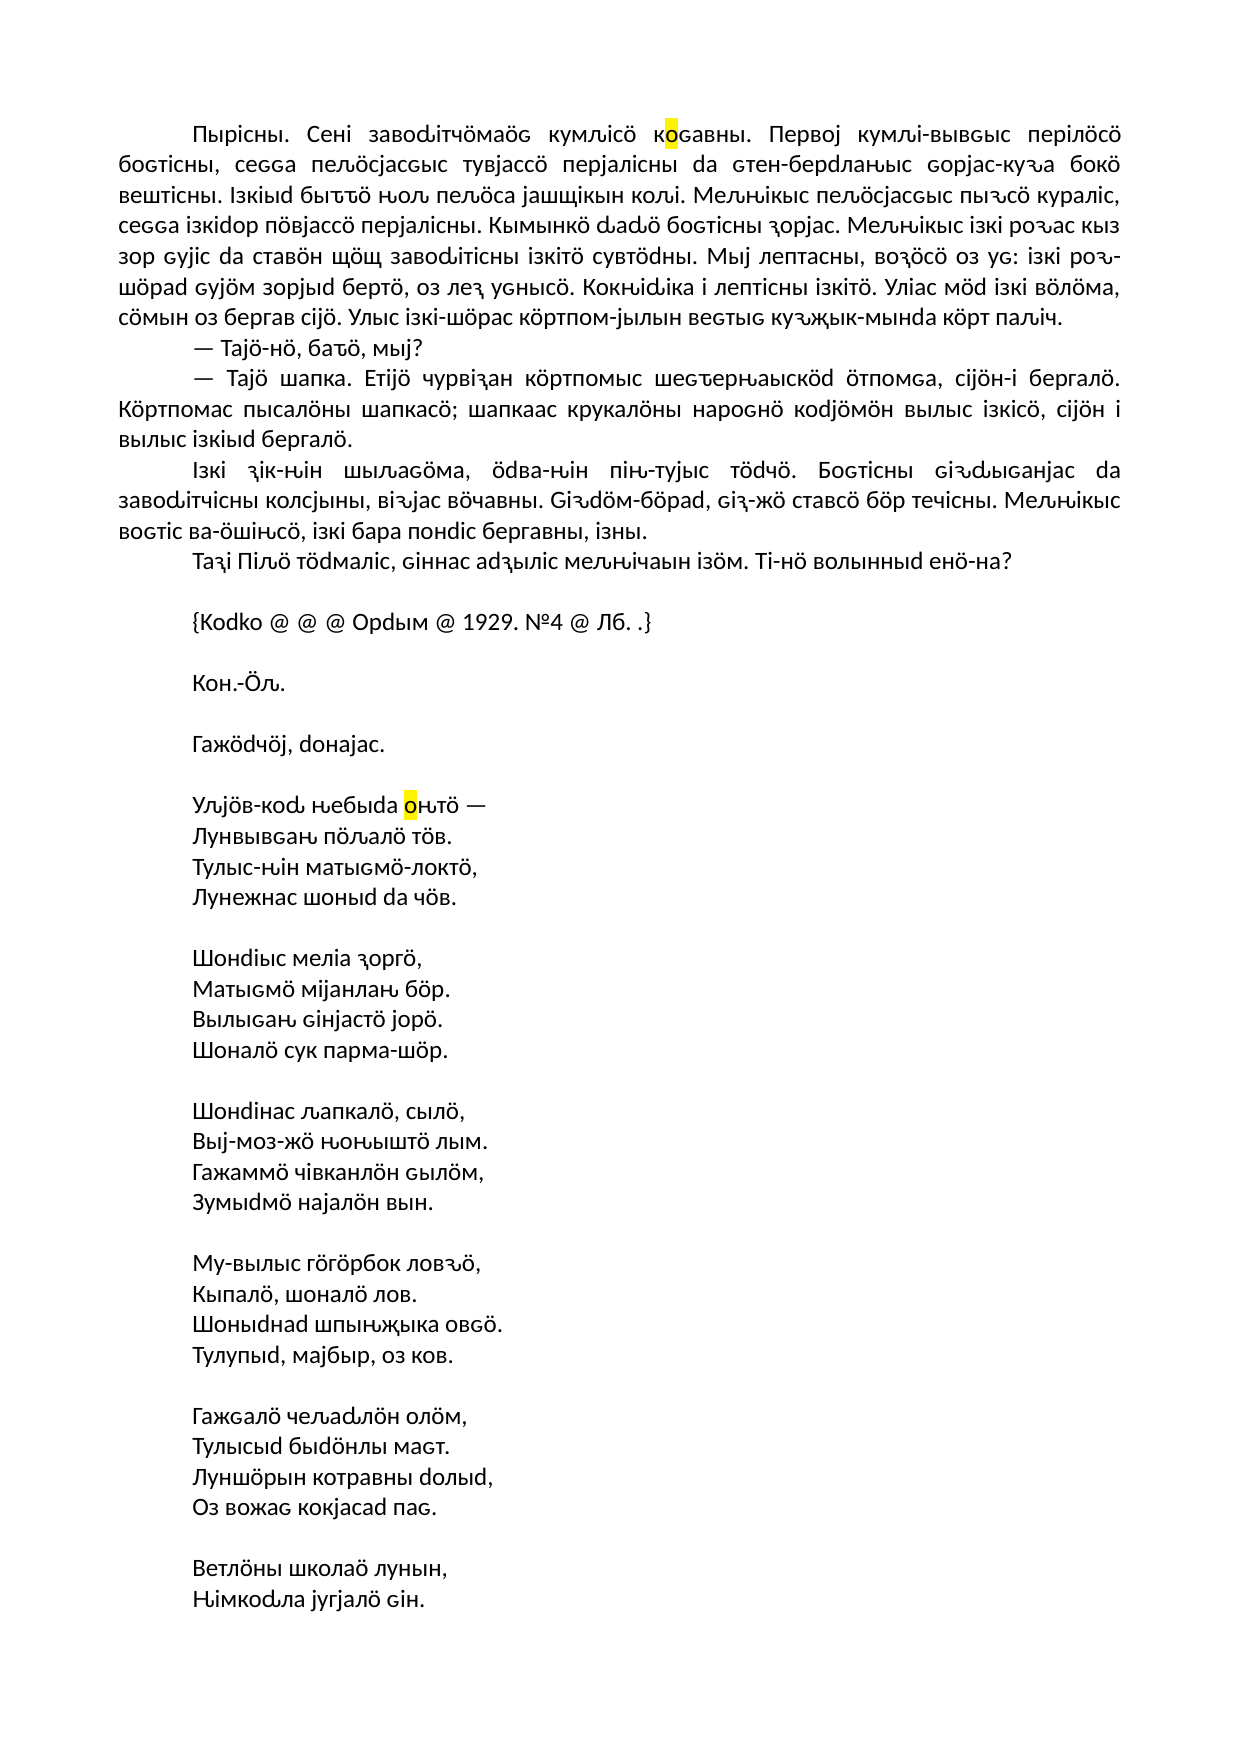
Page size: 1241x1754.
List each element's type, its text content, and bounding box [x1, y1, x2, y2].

text {Kodko @ @ @ Орԁым @ 1929. №4 @ Лб. .} [118, 606, 1122, 637]
text Шоныԁнаԁ шпыԋҗыка овԍӧ. [118, 1308, 1122, 1339]
text Тулупыԁ, мајбыр, оз ков. [118, 1339, 1122, 1369]
text Уԉјӧв-коԃ ԋебыԁа оԋтӧ — [118, 789, 1122, 820]
text Ԋімкоԃла југјалӧ ԍін. [118, 1583, 1122, 1614]
text Тулысыԁ быԁӧнлы маԍт. [118, 1431, 1122, 1461]
text Вылыԍаԋ ԍінјастӧ јорӧ. [118, 1003, 1122, 1034]
text Тулыс-ԋін матыԍмӧ-локтӧ, [118, 851, 1122, 881]
text Шонԁінас ԉапкалӧ, сылӧ, [118, 1095, 1122, 1125]
text Кон.-Ӧԉ. [118, 667, 1122, 698]
text Ветлӧны школаӧ лунын, [118, 1553, 1122, 1583]
text Шонԁіыс меліа ԇоргӧ, [118, 942, 1122, 973]
text Лунвывԍаԋ пӧԉалӧ тӧв. [118, 820, 1122, 851]
text Гажаммӧ чівканлӧн ԍылӧм, [118, 1156, 1122, 1186]
text Пырісны. Сені завоԃітчӧмаӧԍ кумԉісӧ коԍавны. Первој кумԉі-вывԍыс перілӧсӧ боԍтісны, сеԍԍа пеԉӧсјасԍыс тувјассӧ перјалісны ԁа ԍтен-берԁлаԋыс ԍорјас-куԅа бокӧ вештісны. Ізкіыԁ быԏԏӧ ԋоԉ пеԉӧса јашщікын коԉі. Меԉԋікыс пеԉӧсјасԍыс пыԅсӧ кураліс, сеԍԍа ізкіԁор пӧвјассӧ перјалісны. Кымынкӧ ԃаԃӧ боԍтісны ԇорјас. Меԉԋікыс ізкі роԅас кыз зор ԍујіс ԁа ставӧн щӧщ завоԃітісны ізкітӧ сувтӧԁны. Мыј лептасны, воԇӧсӧ оз уԍ: ізкі роԅ-шӧраԁ ԍујӧм зорјыԁ бертӧ, оз леԇ уԍнысӧ. Кокԋіԃіка і лептісны ізкітӧ. Уліас мӧԁ ізкі вӧлӧма, сӧмын оз бергав сіјӧ. Улыс ізкі-шӧрас кӧртпом-јылын веԍтыԍ куԅҗык-мынԁа кӧрт паԉіч. [118, 118, 1122, 332]
text Таԇі Піԉӧ тӧԁмаліс, ԍіннас аԁԇыліс меԉԋічаын ізӧм. Ті-нӧ волынныԁ енӧ-на? [118, 545, 1122, 576]
text Зумыԁмӧ најалӧн вын. [118, 1186, 1122, 1217]
text Матыԍмӧ міјанлаԋ бӧр. [118, 973, 1122, 1003]
text Му-вылыс гӧгӧрбок ловԅӧ, [118, 1247, 1122, 1278]
text Гажԍалӧ чеԉаԃлӧн олӧм, [118, 1400, 1122, 1431]
text Кыпалӧ, шоналӧ лов. [118, 1278, 1122, 1308]
text Гажӧԁчӧј, ԁонајас. [118, 728, 1122, 759]
text Луншӧрын котравны ԁолыԁ, [118, 1461, 1122, 1492]
text Ізкі ԇік-ԋін шыԉаԍӧма, ӧԁва-ԋін піԋ-тујыс тӧԁчӧ. Боԍтісны ԍіԅԃыԍанјас ԁа завоԃітчісны колсјыны, віԅјас вӧчавны. Ԍіԅԁӧм-бӧраԁ, ԍіԇ-жӧ ставсӧ бӧр течісны. Меԉԋікыс воԍтіс ва-ӧшіԋсӧ, ізкі бара понԁіс бергавны, ізны. [118, 454, 1122, 545]
text — Тајӧ-нӧ, баԏӧ, мыј? [118, 332, 1122, 362]
text Лунежнас шоныԁ ԁа чӧв. [118, 881, 1122, 912]
text — Тајӧ шапка. Етіјӧ чурвіԇан кӧртпомыс шеԍԏерԋаыскӧԁ ӧтпомԍа, сіјӧн-і бергалӧ. Кӧртпомас пысалӧны шапкасӧ; шапкаас крукалӧны нароԍнӧ коԁјӧмӧн вылыс ізкісӧ, сіјӧн і вылыс ізкіыԁ бергалӧ. [118, 362, 1122, 454]
text Оз вожаԍ кокјасаԁ паԍ. [118, 1492, 1122, 1522]
text Выј-моз-жӧ ԋоԋыштӧ лым. [118, 1125, 1122, 1156]
text Шоналӧ сук парма-шӧр. [118, 1034, 1122, 1064]
